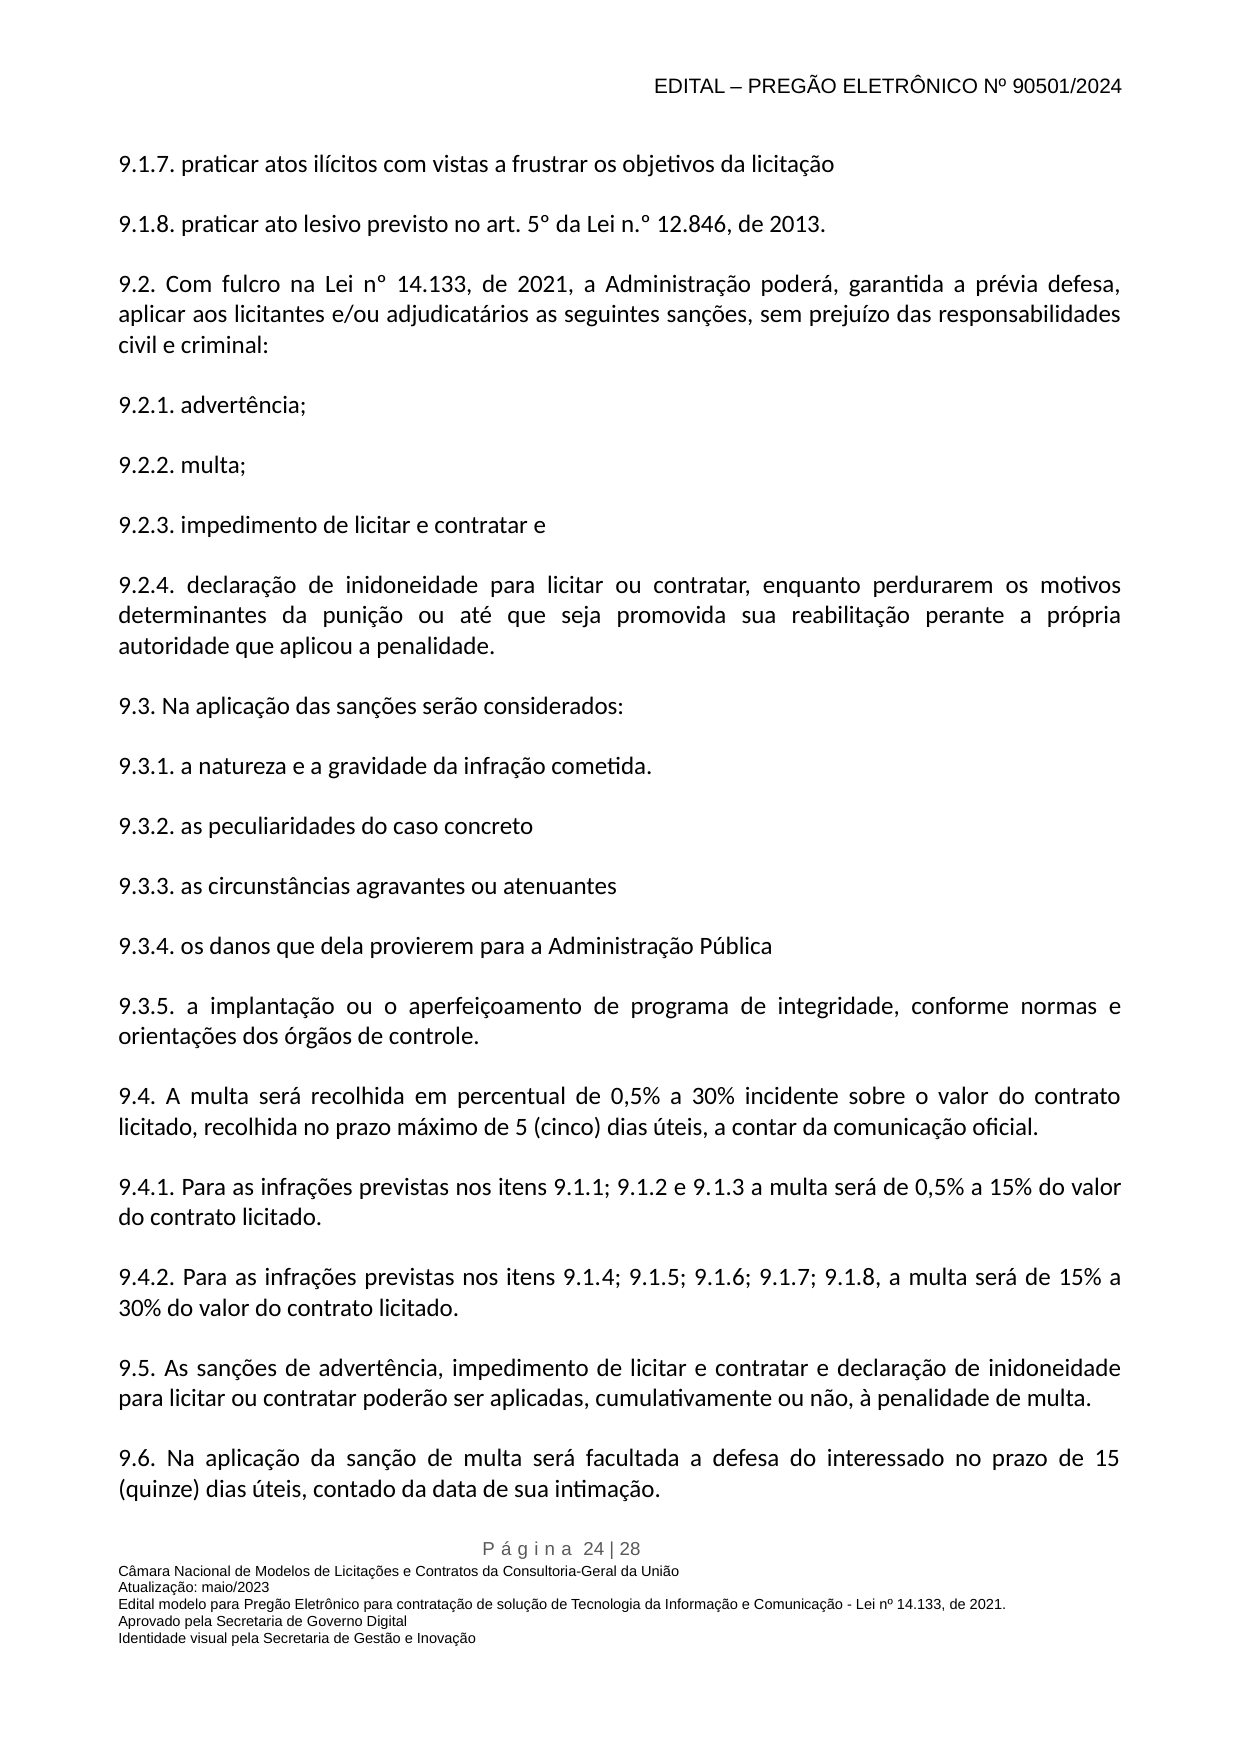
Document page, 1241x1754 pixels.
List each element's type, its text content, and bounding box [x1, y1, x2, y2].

text 9.3.5. a implantação ou o aperfeiçoamento de programa de integridade, conforme normas e orientações dos órgãos de controle. [118, 990, 1122, 1051]
text 9.3.3. as circunstâncias agravantes ou atenuantes [118, 870, 1122, 900]
text 9.5. As sanções de advertência, impedimento de licitar e contratar e declaração de inidoneidade para licitar ou contratar poderão ser aplicadas, cumulativamente ou não, à penalidade de multa. [118, 1352, 1122, 1413]
text 9.2.3. impedimento de licitar e contratar e [118, 509, 1122, 539]
text 9.3.4. os danos que dela provierem para a Administração Pública [118, 930, 1122, 960]
text 9.3.1. a natureza e a gravidade da infração cometida. [118, 750, 1122, 780]
text 9.1.8. praticar ato lesivo previsto no art. 5º da Lei n.º 12.846, de 2013. [118, 208, 1122, 238]
text 9.4.2. Para as infrações previstas nos itens 9.1.4; 9.1.5; 9.1.6; 9.1.7; 9.1.8, a multa será de 15% a 30% do valor do contrato licitado. [118, 1261, 1122, 1322]
text 9.4. A multa será recolhida em percentual de 0,5% a 30% incidente sobre o valor do contrato licitado, recolhida no prazo máximo de 5 (cinco) dias úteis, a contar da comunicação oficial. [118, 1080, 1122, 1141]
text 9.6. Na aplicação da sanção de multa será facultada a defesa do interessado no prazo de 15 (quinze) dias úteis, contado da data de sua intimação. [118, 1442, 1122, 1503]
text 9.2.2. multa; [118, 449, 1122, 479]
text 9.2.4. declaração de inidoneidade para licitar ou contratar, enquanto perdurarem os motivos determinantes da punição ou até que seja promovida sua reabilitação perante a própria autoridade que aplicou a penalidade. [118, 569, 1122, 660]
text 9.2.1. advertência; [118, 389, 1122, 419]
text 9.4.1. Para as infrações previstas nos itens 9.1.1; 9.1.2 e 9.1.3 a multa será de 0,5% a 15% do valor do contrato licitado. [118, 1171, 1122, 1232]
text 9.3. Na aplicação das sanções serão considerados: [118, 690, 1122, 720]
text 9.2. Com fulcro na Lei nº 14.133, de 2021, a Administração poderá, garantida a prévia defesa, aplicar aos licitantes e/ou adjudicatários as seguintes sanções, sem prejuízo das responsabilidades civil e criminal: [118, 268, 1122, 359]
text 9.1.7. praticar atos ilícitos com vistas a frustrar os objetivos da licitação [118, 148, 1122, 178]
text 9.3.2. as peculiaridades do caso concreto [118, 810, 1122, 840]
